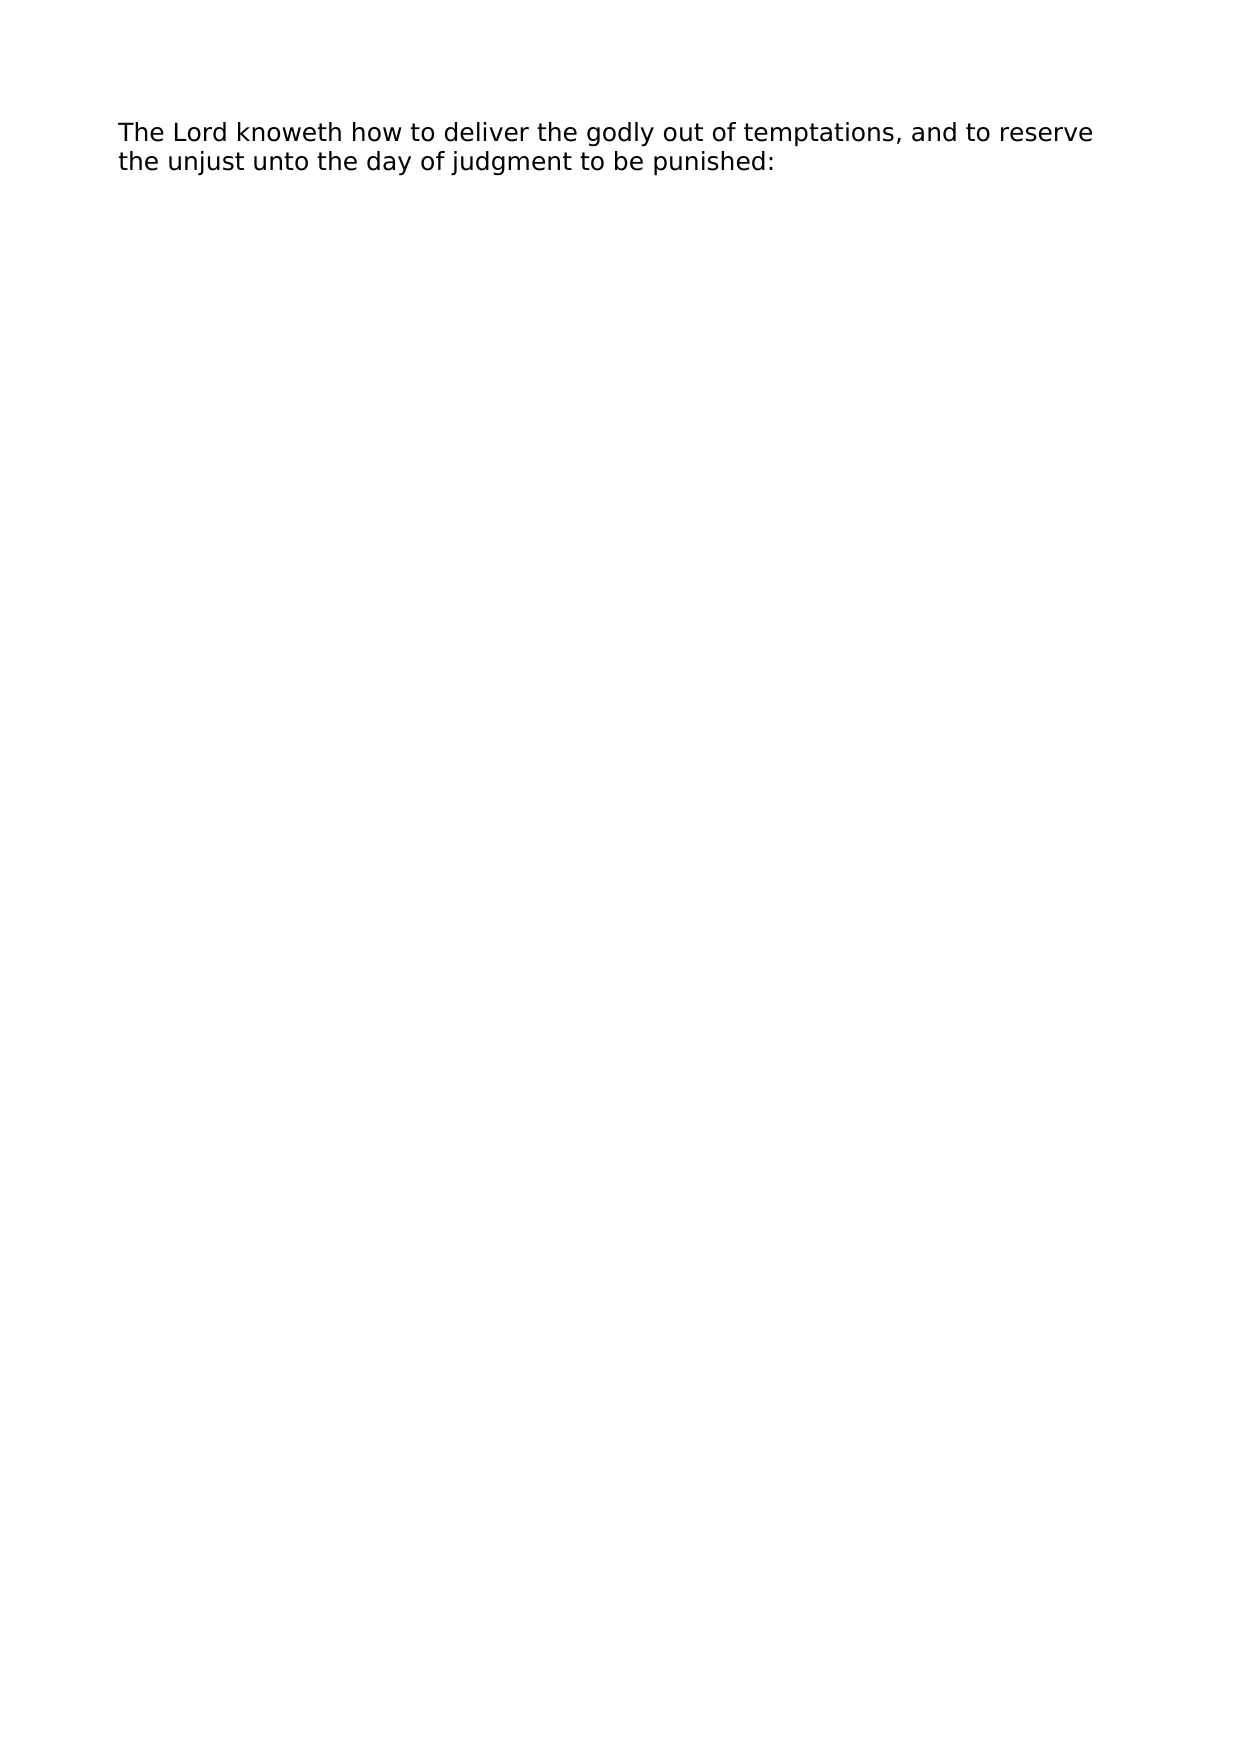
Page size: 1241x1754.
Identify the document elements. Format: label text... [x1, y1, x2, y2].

text The Lord knoweth how to deliver the godly out of temptations, and to reserve the unjust unto the day of judgment to be punished: [118, 118, 1122, 176]
